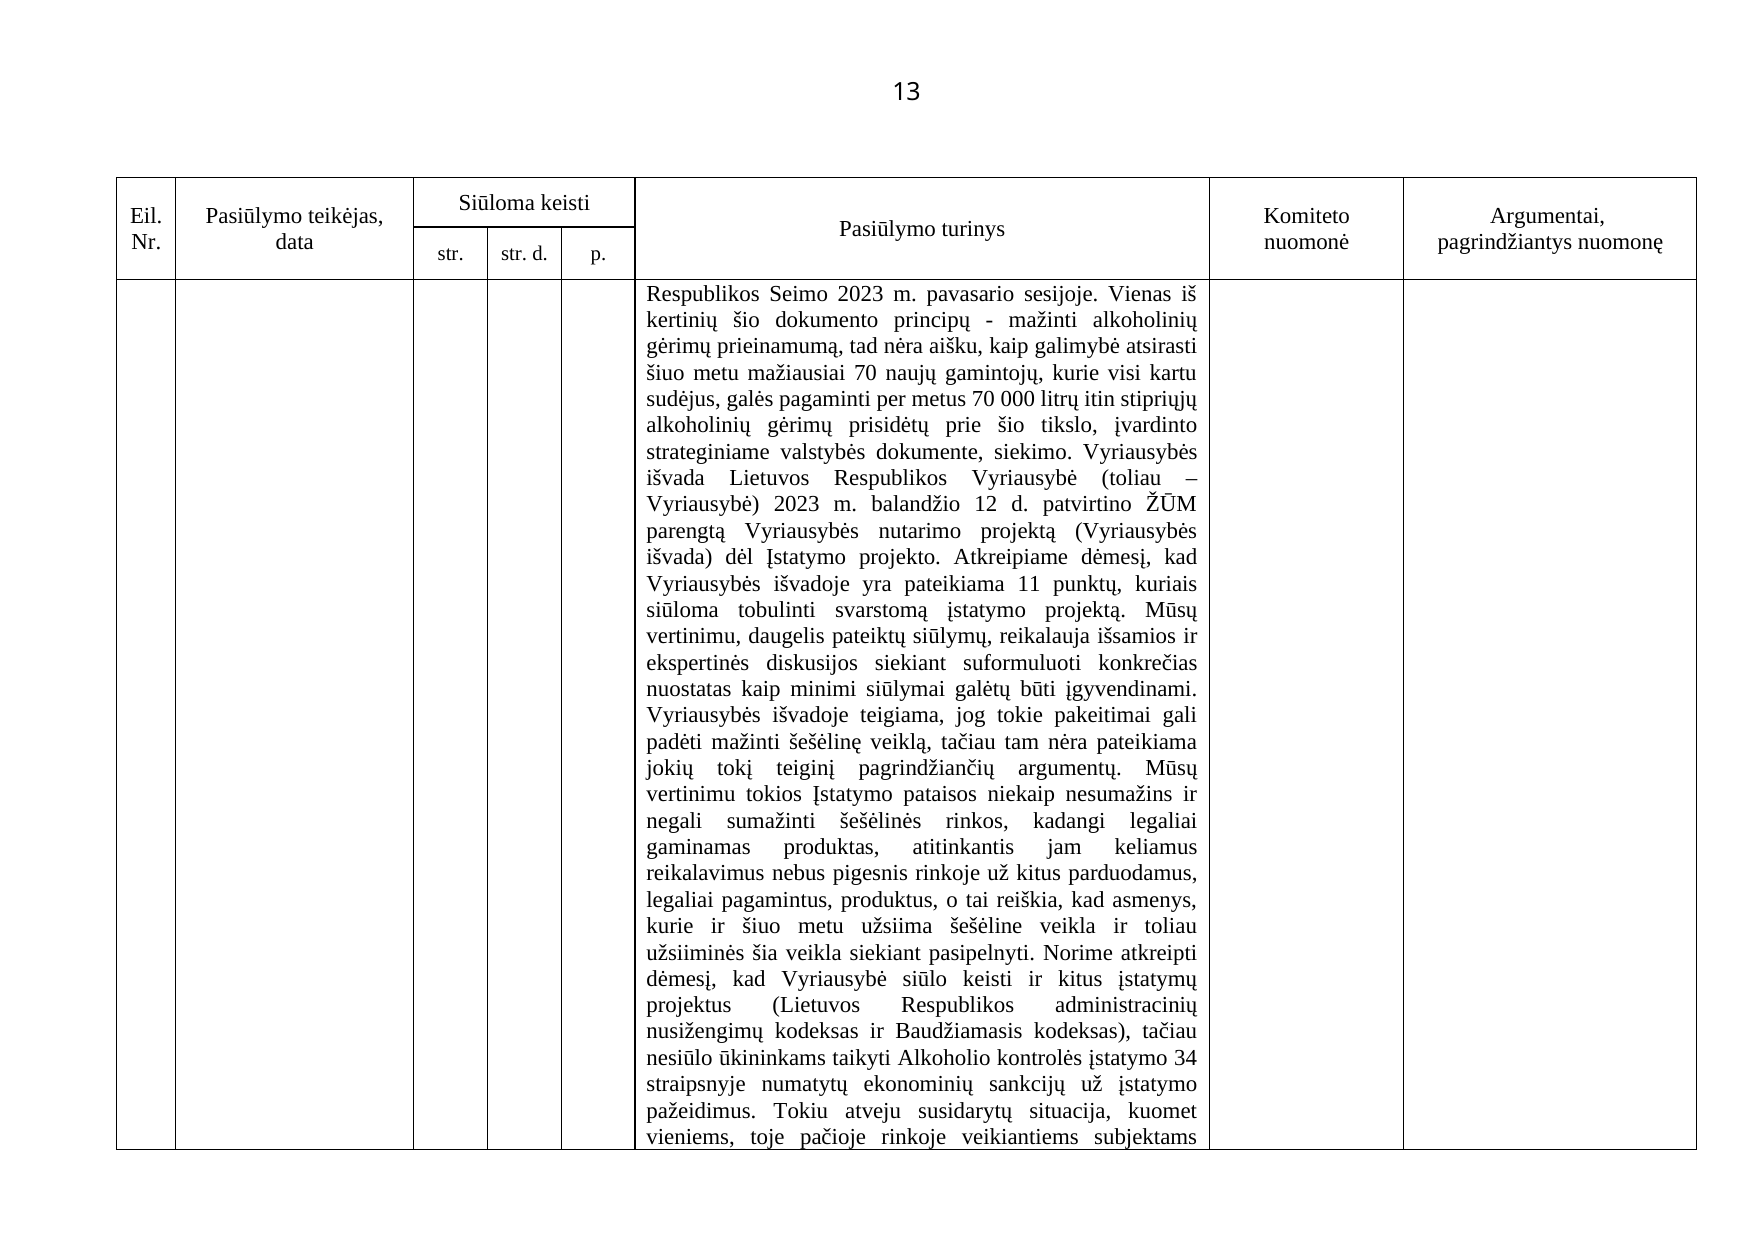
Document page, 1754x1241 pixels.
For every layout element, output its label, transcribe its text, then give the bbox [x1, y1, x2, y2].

table_cell [562, 280, 634, 1149]
table_header Pasiūlymo turinys [636, 178, 1209, 279]
table_header Eil. Nr. [117, 178, 175, 279]
table_cell Respublikos Seimo 2023 m. pavasario sesijoje. Vienas iš kertinių šio dokumento principų - mažinti alkoholinių gėrimų prieinamumą, tad nėra aišku, kaip galimybė atsirasti šiuo metu mažiausiai 70 naujų gamintojų, kurie visi kartu sudėjus, galės pagaminti per metus 70 000 litrų itin stipriųjų alkoholinių gėrimų prisidėtų prie šio tikslo, įvardinto strateginiame valstybės dokumente, siekimo. Vyriausybės išvada Lietuvos Respublikos Vyriausybė (toliau – Vyriausybė) 2023 m. balandžio 12 d. patvirtino ŽŪM parengtą Vyriausybės nutarimo projektą (Vyriausybės išvada) dėl Įstatymo projekto. Atkreipiame dėmesį, kad Vyriausybės išvadoje yra pateikiama 11 punktų, kuriais siūloma tobulinti svarstomą įstatymo projektą. Mūsų vertinimu, daugelis pateiktų siūlymų, reikalauja išsamios ir ekspertinės diskusijos siekiant suformuluoti konkrečias nuostatas kaip minimi siūlymai galėtų būti įgyvendinami. Vyriausybės išvadoje teigiama, jog tokie pakeitimai gali padėti mažinti šešėlinę veiklą, tačiau tam nėra pateikiama jokių tokį teiginį pagrindžiančių argumentų. Mūsų vertinimu tokios Įstatymo pataisos niekaip nesumažins ir negali sumažinti šešėlinės rinkos, kadangi legaliai gaminamas produktas, atitinkantis jam keliamus reikalavimus nebus pigesnis rinkoje už kitus parduodamus, legaliai pagamintus, produktus, o tai reiškia, kad asmenys, kurie ir šiuo metu užsiima šešėline veikla ir toliau užsiiminės šia veikla siekiant pasipelnyti. Norime atkreipti dėmesį, kad Vyriausybė siūlo keisti ir kitus įstatymų projektus (Lietuvos Respublikos administracinių nusižengimų kodeksas ir Baudžiamasis kodeksas), tačiau nesiūlo ūkininkams taikyti Alkoholio kontrolės įstatymo 34 straipsnyje numatytų ekonominių sankcijų už įstatymo pažeidimus. Tokiu atveju susidarytų situacija, kuomet vieniems, toje pačioje rinkoje veikiantiems subjektams [636, 280, 1209, 1149]
table_header Siūloma keisti [414, 178, 634, 226]
table_cell [414, 280, 487, 1149]
table_cell [117, 280, 175, 1149]
table_cell [1404, 280, 1696, 1149]
table_cell str. [414, 228, 487, 279]
table_header Pasiūlymo teikėjas, data [176, 178, 413, 279]
table_cell str. d. [488, 228, 561, 279]
table_header Argumentai, pagrindžiantys nuomonę [1404, 178, 1696, 279]
table_cell p. [562, 228, 634, 279]
table_cell [176, 280, 413, 1149]
table_header Komiteto nuomonė [1210, 178, 1403, 279]
table_cell [488, 280, 561, 1149]
table_cell [1210, 280, 1403, 1149]
